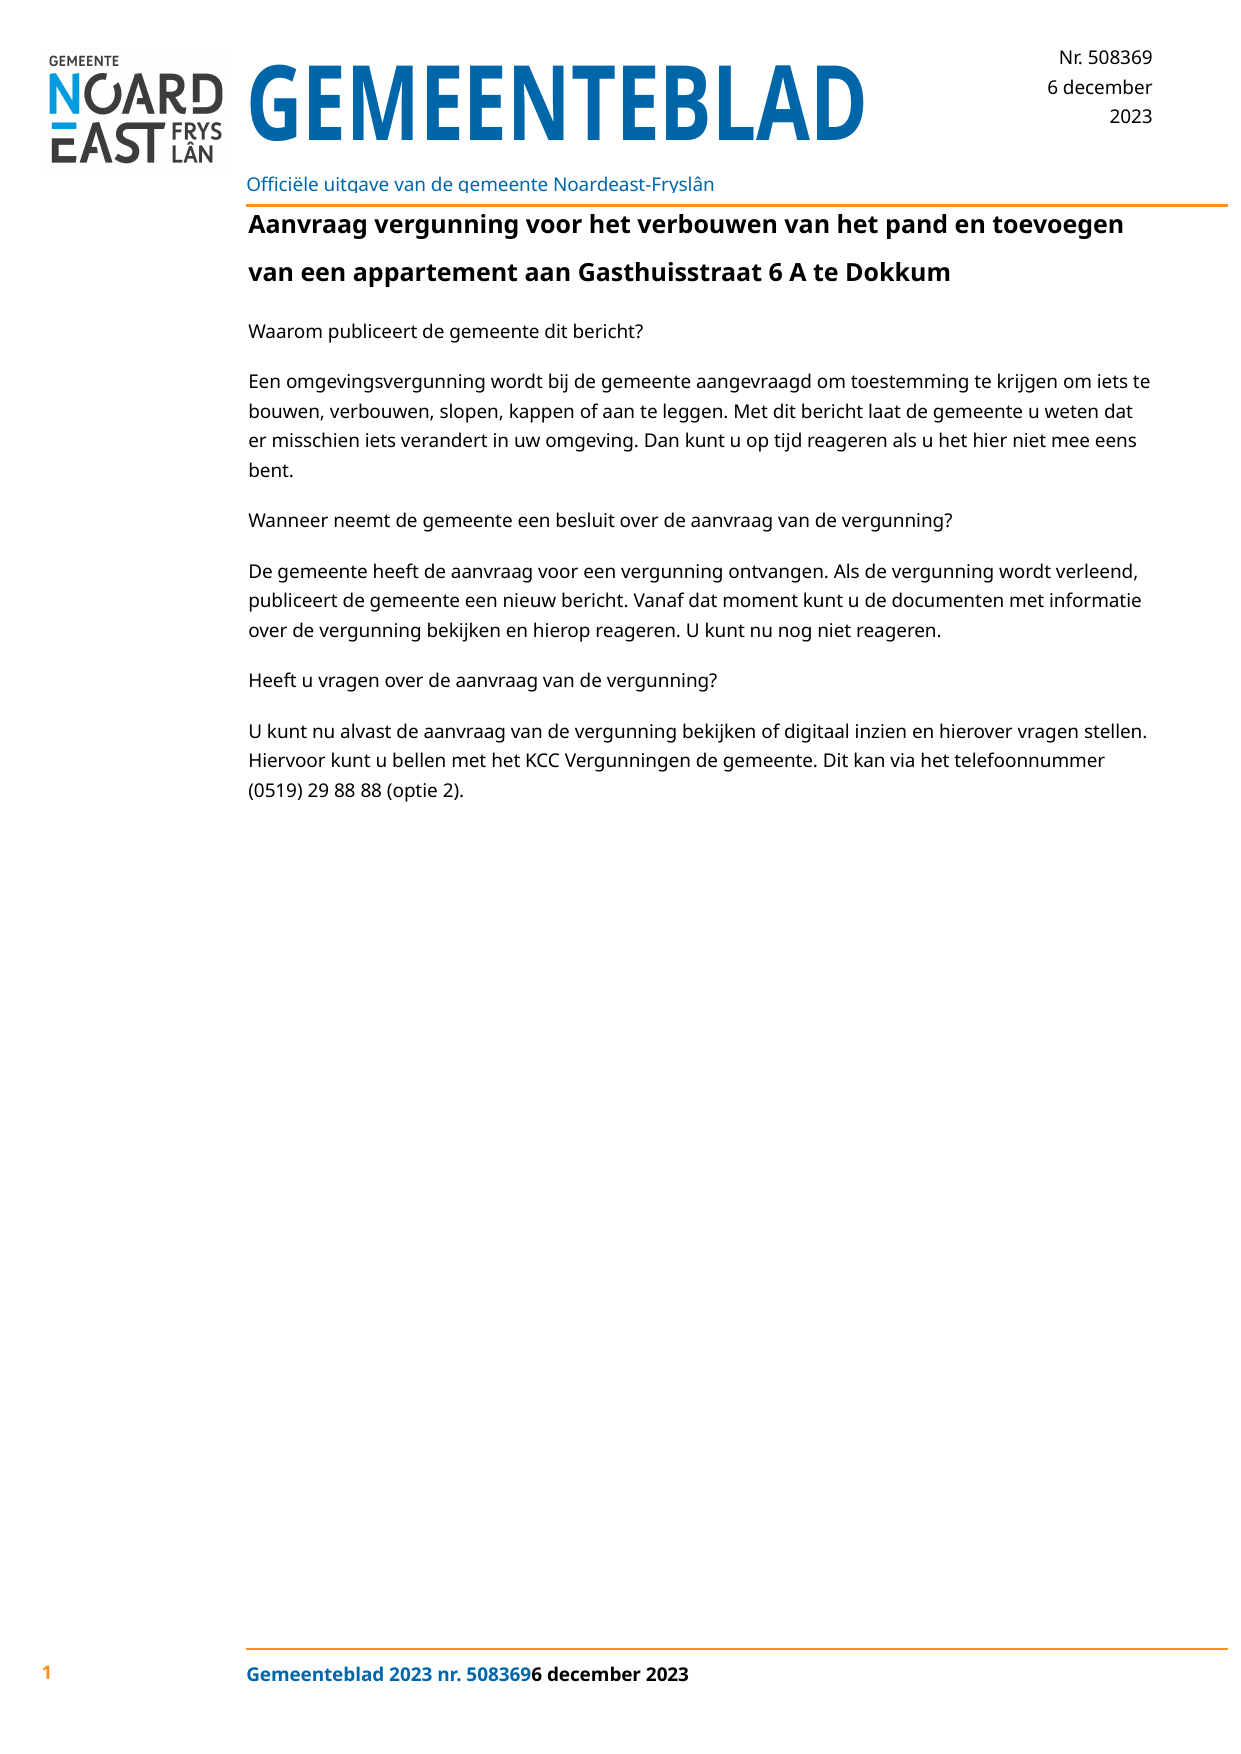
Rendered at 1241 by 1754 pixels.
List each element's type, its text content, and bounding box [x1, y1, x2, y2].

text Waarom publiceert de gemeente dit bericht? [248, 318, 1152, 344]
text De gemeente heeft de aanvraag voor een vergunning ontvangen. Als de vergunning wordt verleend, publiceert de gemeente een nieuw bericht. Vanaf dat moment kunt u de documenten met informatie over de vergunning bekijken en hierop reageren. U kunt nu nog niet reageren. [248, 558, 1152, 643]
picture [41, 47, 231, 172]
text Aanvraag vergunning voor het verbouwen van het pand en toevoegen van een appartement aan Gasthuisstraat 6 A te Dokkum [248, 207, 1152, 288]
text Wanneer neemt de gemeente een besluit over de aanvraag van de vergunning? [248, 507, 1152, 533]
text Een omgevingsvergunning wordt bij de gemeente aangevraagd om toestemming te krijgen om iets te bouwen, verbouwen, slopen, kappen of aan te leggen. Met dit bericht laat de gemeente u weten dat er misschien iets verandert in uw omgeving. Dan kunt u op tijd reageren als u het hier niet mee eens bent. [248, 368, 1152, 483]
text U kunt nu alvast de aanvraag van de vergunning bekijken of digitaal inzien en hierover vragen stellen. Hiervoor kunt u bellen met het KCC Vergunningen de gemeente. Dit kan via het telefoonnummer (0519) 29 88 88 (optie 2). [248, 718, 1152, 803]
text Heeft u vragen over de aanvraag van de vergunning? [248, 667, 1152, 693]
